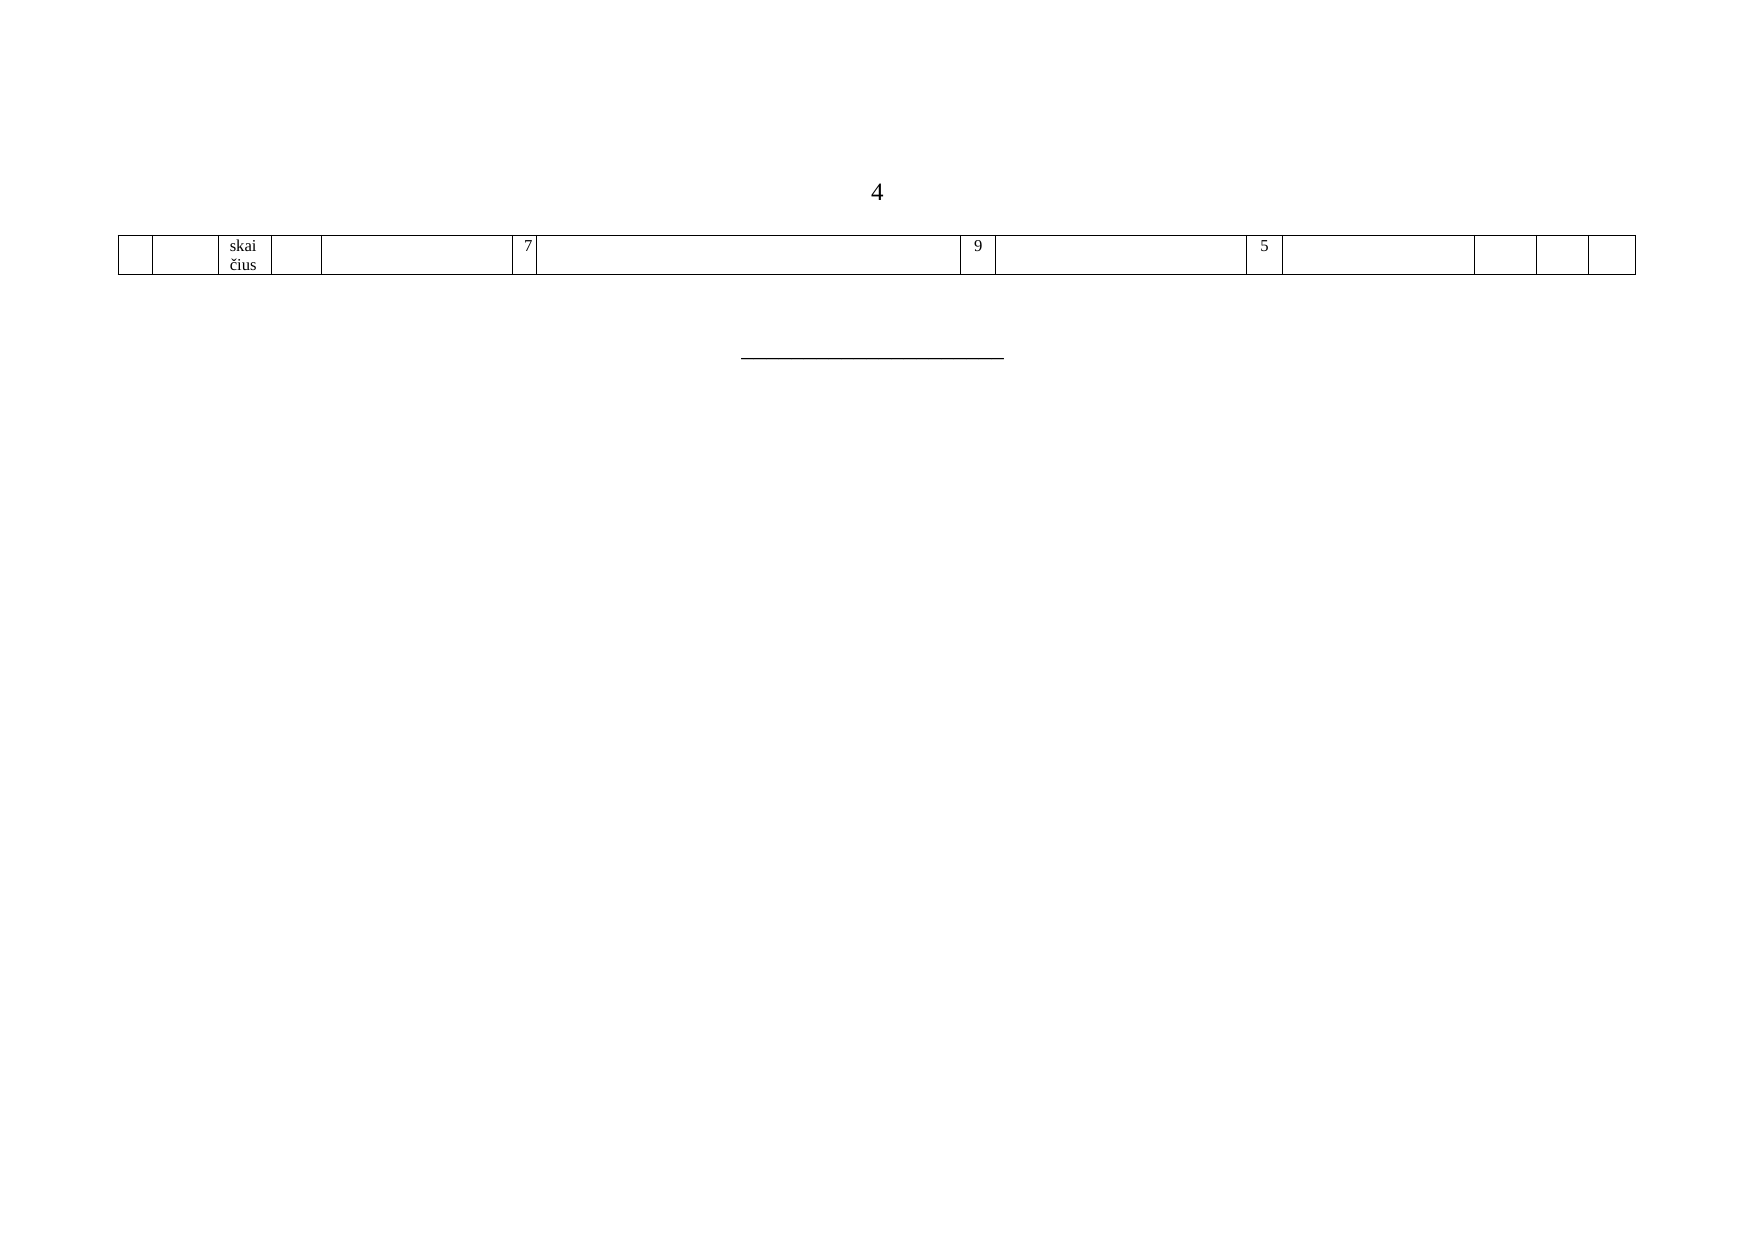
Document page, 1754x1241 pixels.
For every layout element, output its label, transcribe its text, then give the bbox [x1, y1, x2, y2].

table_cell [322, 236, 512, 274]
table_cell [537, 236, 960, 274]
table_cell [1475, 236, 1536, 274]
table_cell 7 [513, 236, 536, 274]
table_cell [272, 236, 321, 274]
table_cell [996, 236, 1246, 274]
table_cell [1283, 236, 1474, 274]
table_cell [153, 236, 218, 274]
table_cell [1589, 236, 1635, 274]
table_cell 5 [1247, 236, 1282, 274]
text _____________________ [118, 333, 1636, 361]
table_cell [1537, 236, 1588, 274]
table_cell skaičius [219, 236, 271, 274]
table_cell 9 [961, 236, 995, 274]
table_cell [119, 236, 152, 274]
